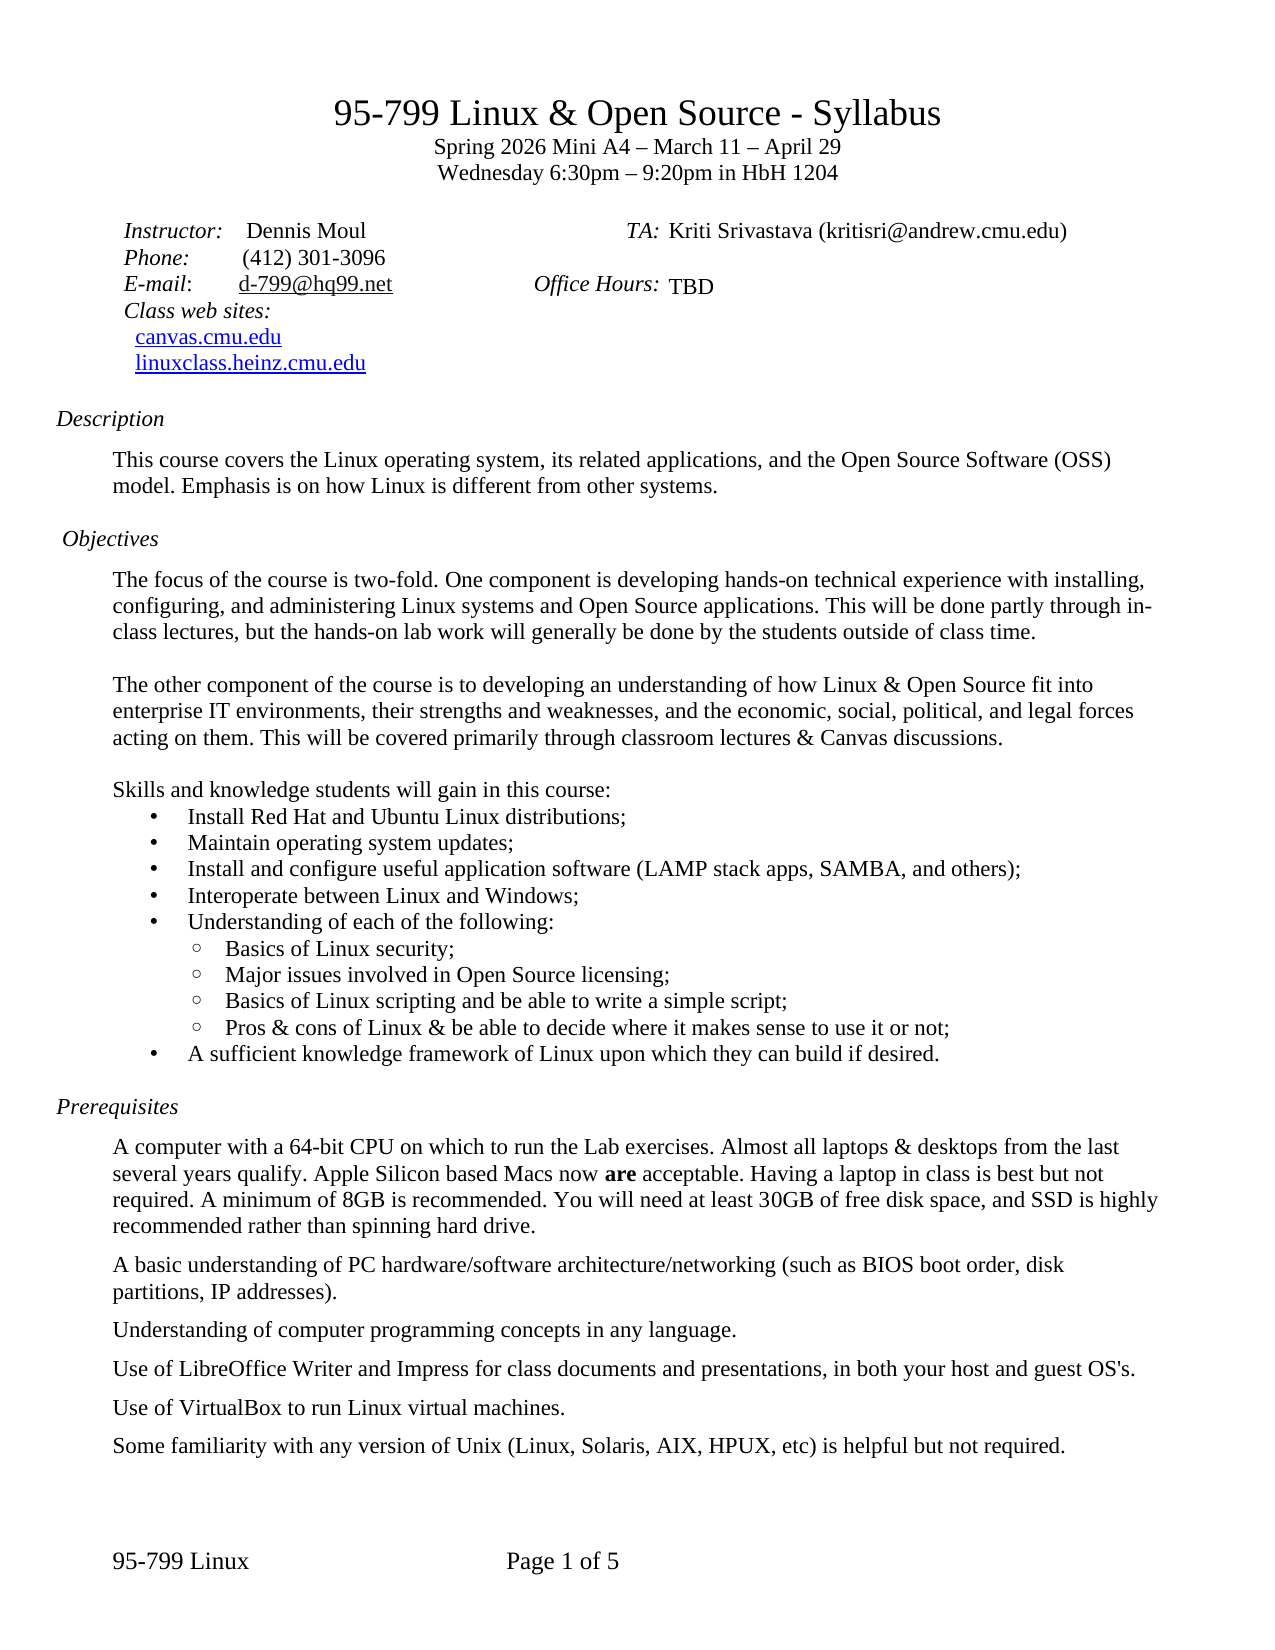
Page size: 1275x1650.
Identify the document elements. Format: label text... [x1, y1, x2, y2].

list Major issues involved in Open Source licensing; [187, 961, 1162, 987]
table_header Kriti Srivastava (kritisri@andrew.cmu.edu) TBD [665, 215, 1163, 379]
text A computer with a 64-bit CPU on which to run the Lab exercises. Almost all laptops & desktops from the last several years qualify. Apple Silicon based Macs now are acceptable. Having a laptop in class is best but not required. A minimum of 8GB is recommended. You will need at least 30GB of free disk space, and SSD is highly recommended rather than spinning hard drive. [112, 1133, 1162, 1239]
list A sufficient knowledge framework of Linux upon which they can build if desired. [150, 1040, 1162, 1066]
list Pros & cons of Linux & be able to decide where it makes sense to use it or not; [187, 1014, 1162, 1040]
list Basics of Linux security; [187, 934, 1162, 961]
text The focus of the course is two-fold. One component is developing hands-on technical experience with installing, configuring, and administering Linux systems and Open Source applications. This will be done partly through in-class lectures, but the hands-on lab work will generally be done by the students outside of class time. [112, 566, 1162, 645]
list Interoperate between Linux and Windows; [150, 882, 1162, 908]
table_header Instructor: Dennis Moul Phone: (412) 301-3096 E-mail: d-799@hq99.net Class web sites: canvas.cmu.edu linuxclass.heinz.cmu.edu [113, 215, 412, 379]
text This course covers the Linux operating system, its related applications, and the Open Source Software (OSS) model. Emphasis is on how Linux is different from other systems. [112, 446, 1162, 498]
text Spring 2026 Mini A4 – March 11 – April 29 Wednesday 6:30pm – 9:20pm in HbH 1204 [112, 133, 1162, 214]
text A basic understanding of PC hardware/software architecture/networking (such as BIOS boot order, disk partitions, IP addresses). [112, 1251, 1162, 1304]
text 95-799 Linux & Open Source - Syllabus [112, 90, 1162, 133]
text Skills and knowledge students will gain in this course: [112, 776, 1162, 803]
subtitle Objectives [56, 525, 1162, 551]
text The other component of the course is to developing an understanding of how Linux & Open Source fit into enterprise IT environments, their strengths and weaknesses, and the economic, social, political, and legal forces acting on them. This will be covered primarily through classroom lectures & Canvas discussions. [112, 671, 1162, 750]
list Install Red Hat and Ubuntu Linux distributions; [150, 803, 1162, 829]
text Use of VirtualBox to run Linux virtual machines. [112, 1394, 1162, 1420]
list Maintain operating system updates; [150, 829, 1162, 856]
subtitle Prerequisites [56, 1093, 1162, 1119]
list Understanding of each of the following: [150, 908, 1162, 934]
table_header TA: Office Hours: [412, 215, 665, 379]
list Install and configure useful application software (LAMP stack apps, SAMBA, and others); [150, 856, 1162, 882]
text Some familiarity with any version of Unix (Linux, Solaris, AIX, HPUX, etc) is helpful but not required. [112, 1432, 1162, 1458]
text Understanding of computer programming concepts in any language. [112, 1317, 1162, 1343]
subtitle Description [56, 405, 1162, 431]
text Use of LibreOffice Writer and Impress for class documents and presentations, in both your host and guest OS's. [112, 1355, 1162, 1382]
list Basics of Linux scripting and be able to write a simple script; [187, 987, 1162, 1014]
